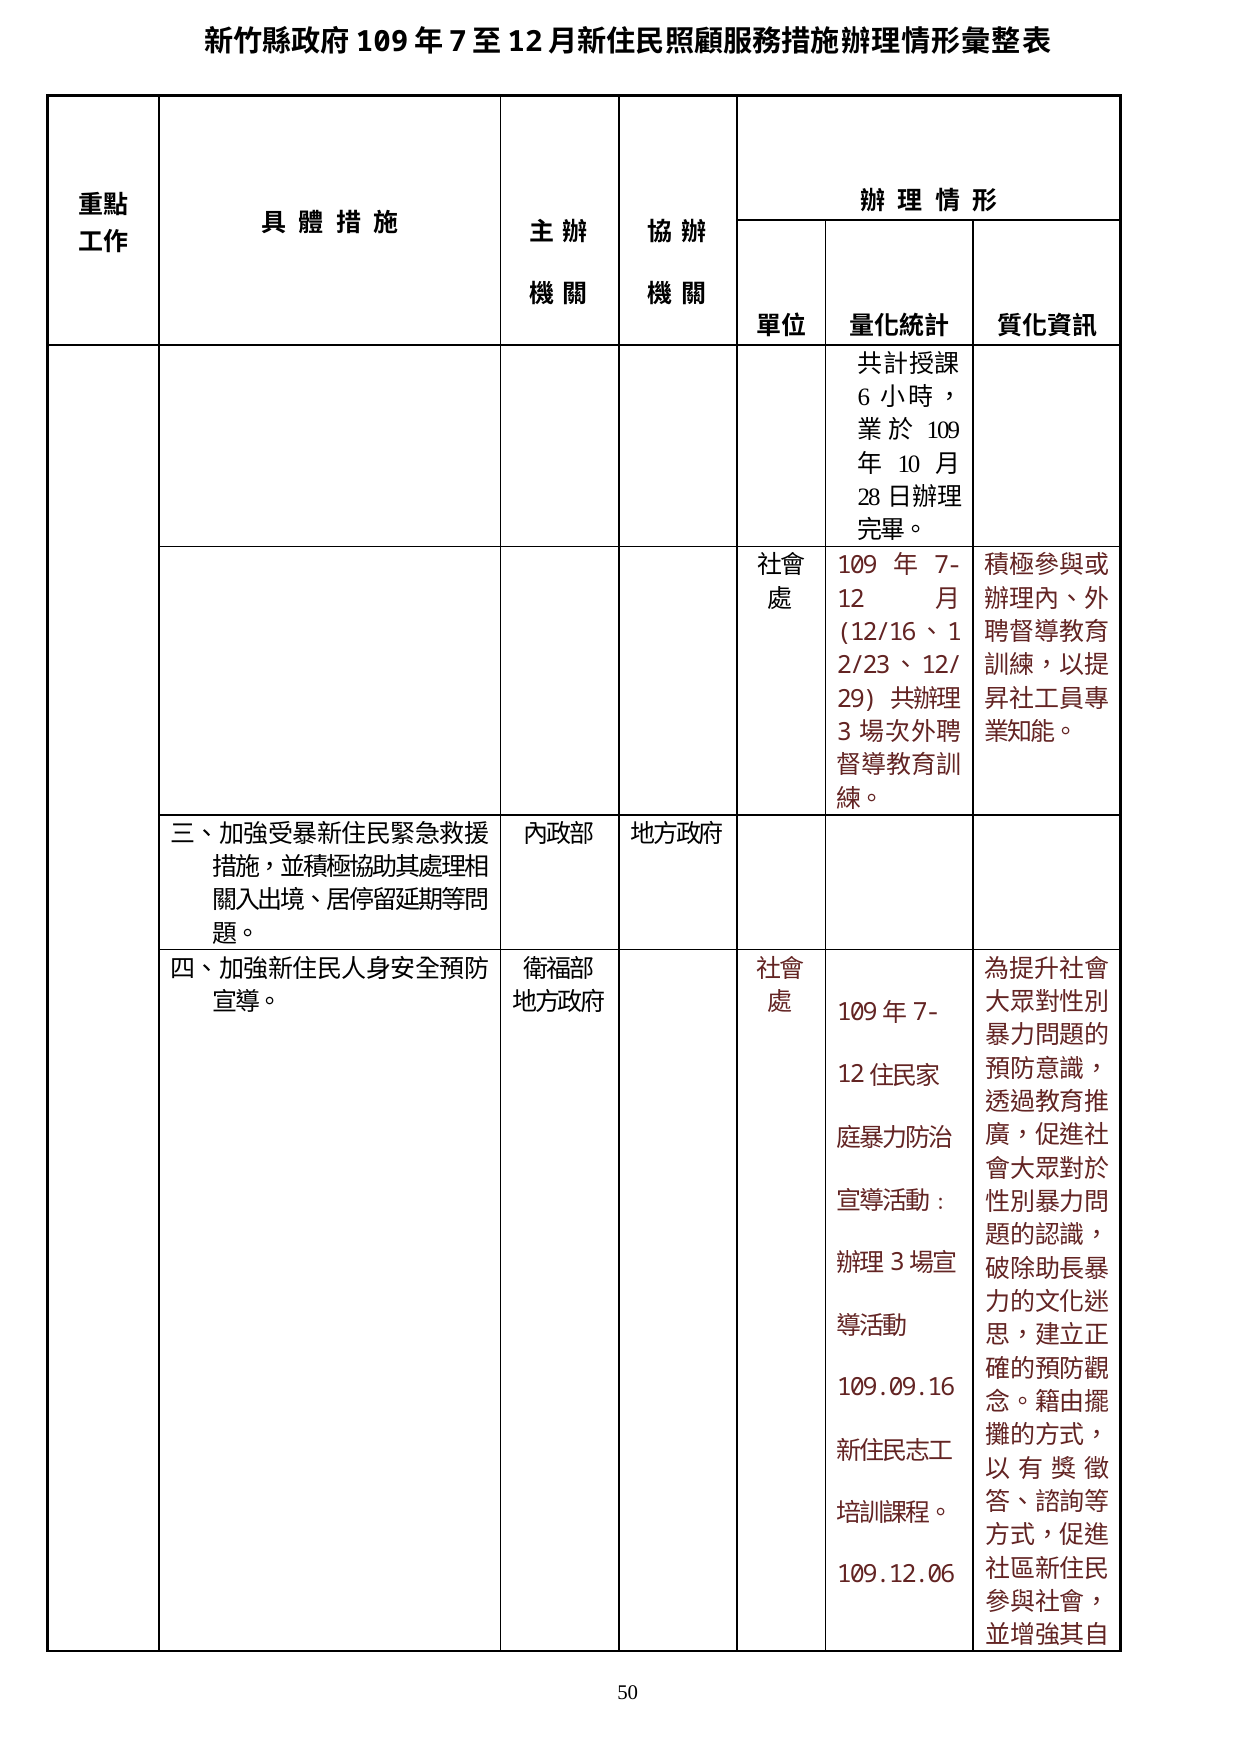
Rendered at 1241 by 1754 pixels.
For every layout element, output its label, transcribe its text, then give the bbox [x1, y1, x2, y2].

table_cell 內政部 [501, 816, 618, 949]
table_cell 三、加強受暴新住民緊急救援措施，並積極協助其處理相關入出境、居停留延期等問題。 [160, 816, 500, 949]
table_cell 單位 [738, 221, 825, 344]
table_cell 為提升社會大眾對性別暴力問題的預防意識，透過教育推廣，促進社會大眾對於性別暴力問題的認識，破除助長暴力的文化迷思，建立正確的預防觀念。籍由擺攤的方式，以有獎徵答、諮詢等方式，促進社區新住民參與社會，並增強其自 [974, 950, 1119, 1650]
table_cell 量化統計 [826, 221, 972, 344]
table_header 協 辦 機 關 [620, 97, 736, 344]
table_cell [620, 950, 736, 1650]
table_header 辦 理 情 形 [738, 97, 1119, 219]
table_cell 四、加強新住民人身安全預防宣導。 [160, 950, 500, 1650]
table_cell [738, 816, 825, 949]
table_cell 衛福部 地方政府 [501, 950, 618, 1650]
table_cell 109年7-12住民家庭暴力防治宣導活動﹕辦理3場宣導活動 109.09.16新住民志工培訓課程。 109.12.06 [826, 950, 972, 1650]
table_cell 社會處 [738, 547, 825, 814]
table_cell 質化資訊 [974, 221, 1119, 344]
table_cell [620, 346, 736, 546]
table_cell [974, 346, 1119, 546]
table_cell [160, 547, 500, 814]
table_header 具 體 措 施 [160, 97, 500, 344]
table_header 主 辦 機 關 [501, 97, 618, 344]
table_cell [501, 346, 618, 546]
table_cell [974, 816, 1119, 949]
table_cell 積極參與或辦理內、外聘督導教育訓練，以提昇社工員專業知能。 [974, 547, 1119, 814]
table_cell [620, 547, 736, 814]
table_cell 共計授課6小時，業於109年10月28日辦理完畢。 [826, 346, 972, 546]
table_cell [738, 346, 825, 546]
table_cell [826, 816, 972, 949]
table_cell [160, 346, 500, 546]
table_cell [49, 346, 158, 1650]
table_header 重點工作 [49, 97, 158, 344]
table_cell 109年7-12月(12/16、12/23、12/29) 共辦理3場次外聘督導教育訓練。 [826, 547, 972, 814]
table_cell [501, 547, 618, 814]
table_cell 地方政府 [620, 816, 736, 949]
table_cell 社會處 [738, 950, 825, 1650]
